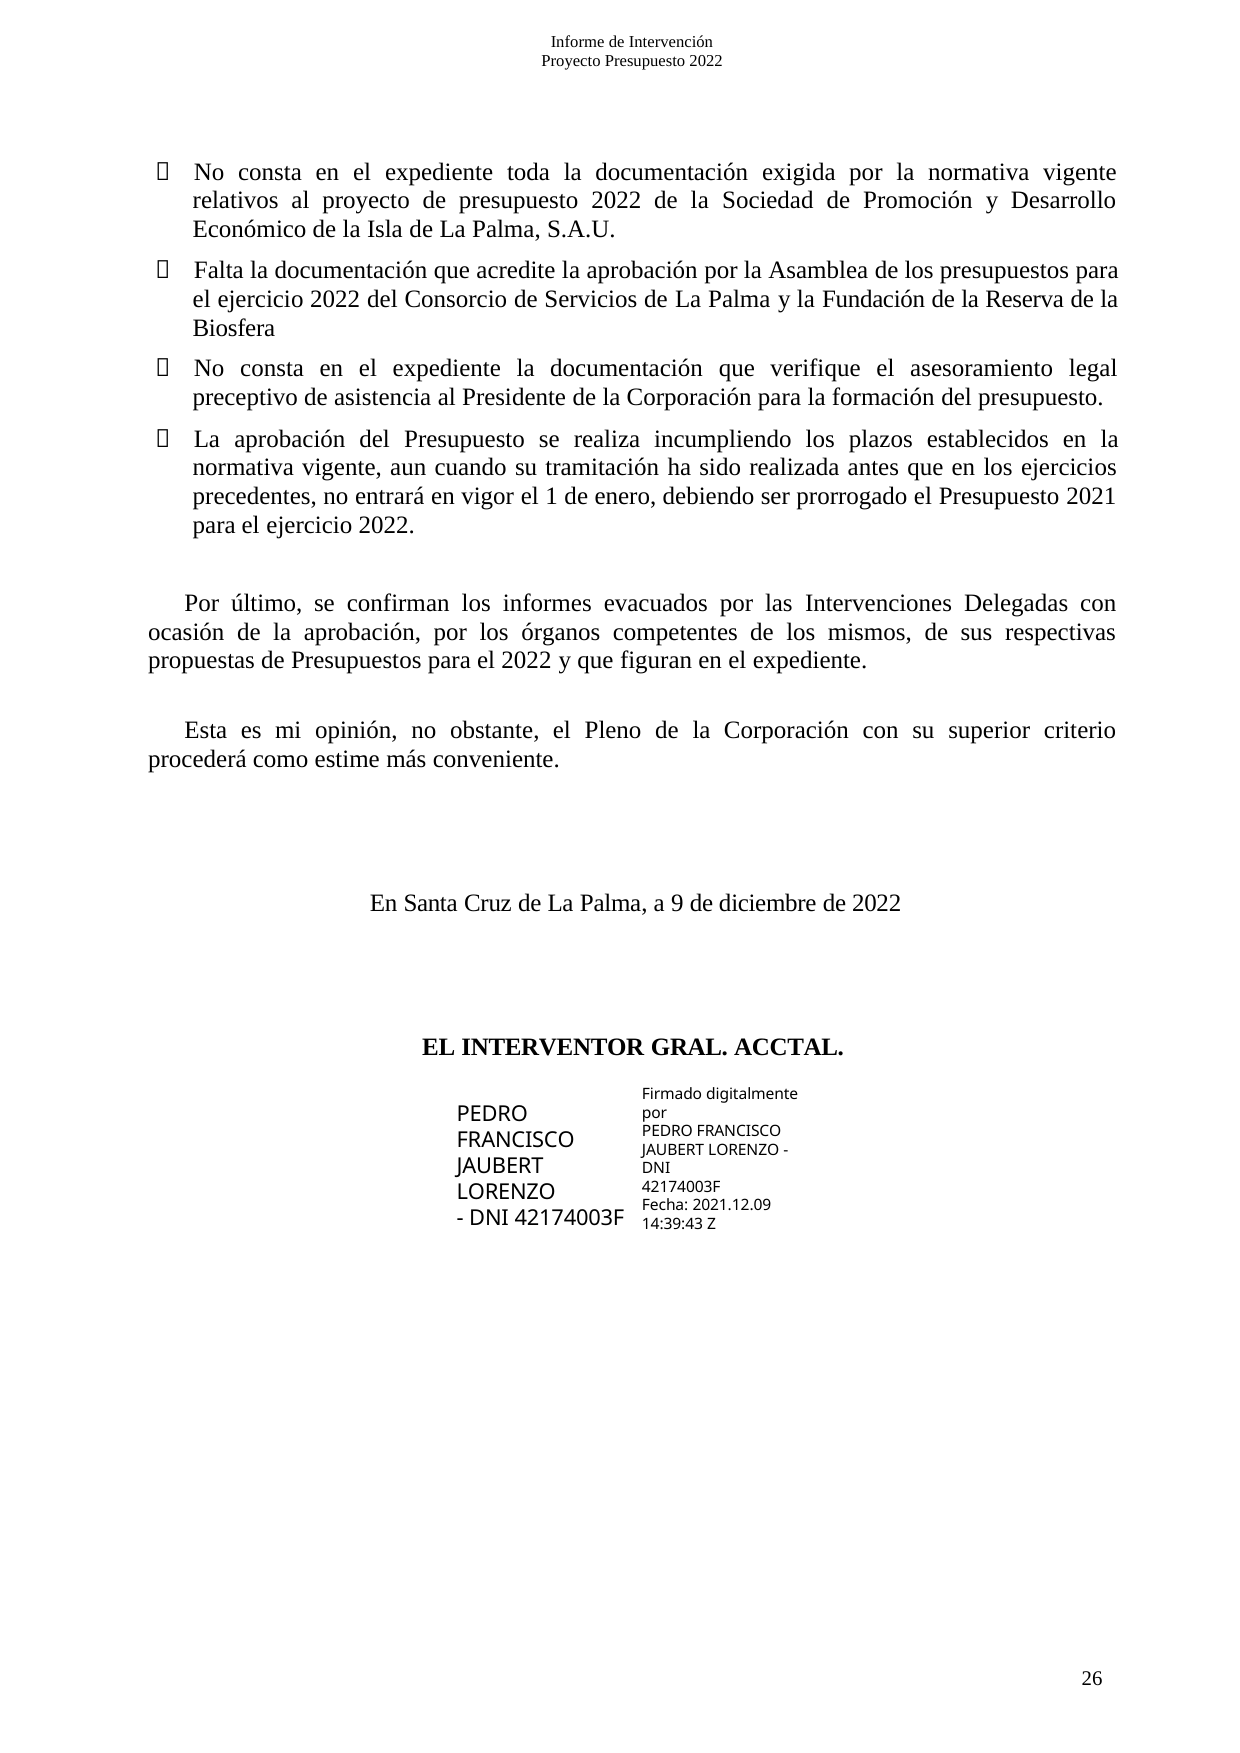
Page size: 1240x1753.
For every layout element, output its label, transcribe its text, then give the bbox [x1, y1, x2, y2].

text Esta es mi opinión, no obstante, el Pleno de la Corporación con su superior criterio procederá como estime más conveniente. [148, 716, 1229, 773]
table_header [148, 1085, 456, 1233]
text Por último, se confirman los informes evacuados por las Intervenciones Delegadas con ocasión de la aprobación, por los órganos competentes de los mismos, de sus respectivas propuestas de Presupuestos para el 2022 y que figuran en el expediente. [148, 588, 1229, 674]
table_header [637, 1085, 642, 1233]
table_header Firmado digitalmente por PEDRO FRANCISCO JAUBERT LORENZO - DNI 42174003F Fecha: 2021.12.09 14:39:43 Z [642, 1085, 815, 1233]
text  La aprobación del Presupuesto se realiza incumpliendo los plazos establecidos en la normativa vigente, aun cuando su tramitación ha sido realizada antes que en los ejercicios precedentes, no entrará en vigor el 1 de enero, debiendo ser prorrogado el Presupuesto 2021 para el ejercicio 2022. [155, 424, 1229, 539]
text 26 [1081, 1666, 1229, 1690]
text preceptivo de asistencia al Presidente de la Corporación para la formación del presupuesto. [192, 383, 1229, 412]
text  No consta en el expediente la documentación que verifique el asesoramiento legal [155, 351, 1229, 383]
table_header PEDRO FRANCISCO JAUBERT LORENZO - DNI 42174003F [456, 1085, 637, 1233]
text  No consta en el expediente toda la documentación exigida por la normativa vigente relativos al proyecto de presupuesto 2022 de la Sociedad de Promoción y Desarrollo Económico de la Isla de La Palma, S.A.U. [155, 157, 1229, 243]
text Informe de Intervención Proyecto Presupuesto 2022 [541, 32, 727, 70]
text EL INTERVENTOR GRAL. ACCTAL. [422, 1033, 1229, 1061]
text En Santa Cruz de La Palma, a 9 de diciembre de 2022 [369, 888, 1229, 917]
text  Falta la documentación que acredite la aprobación por la Asamblea de los presupuestos para el ejercicio 2022 del Consorcio de Servicios de La Palma y la Fundación de la Reserva de la Biosfera [155, 256, 1229, 342]
